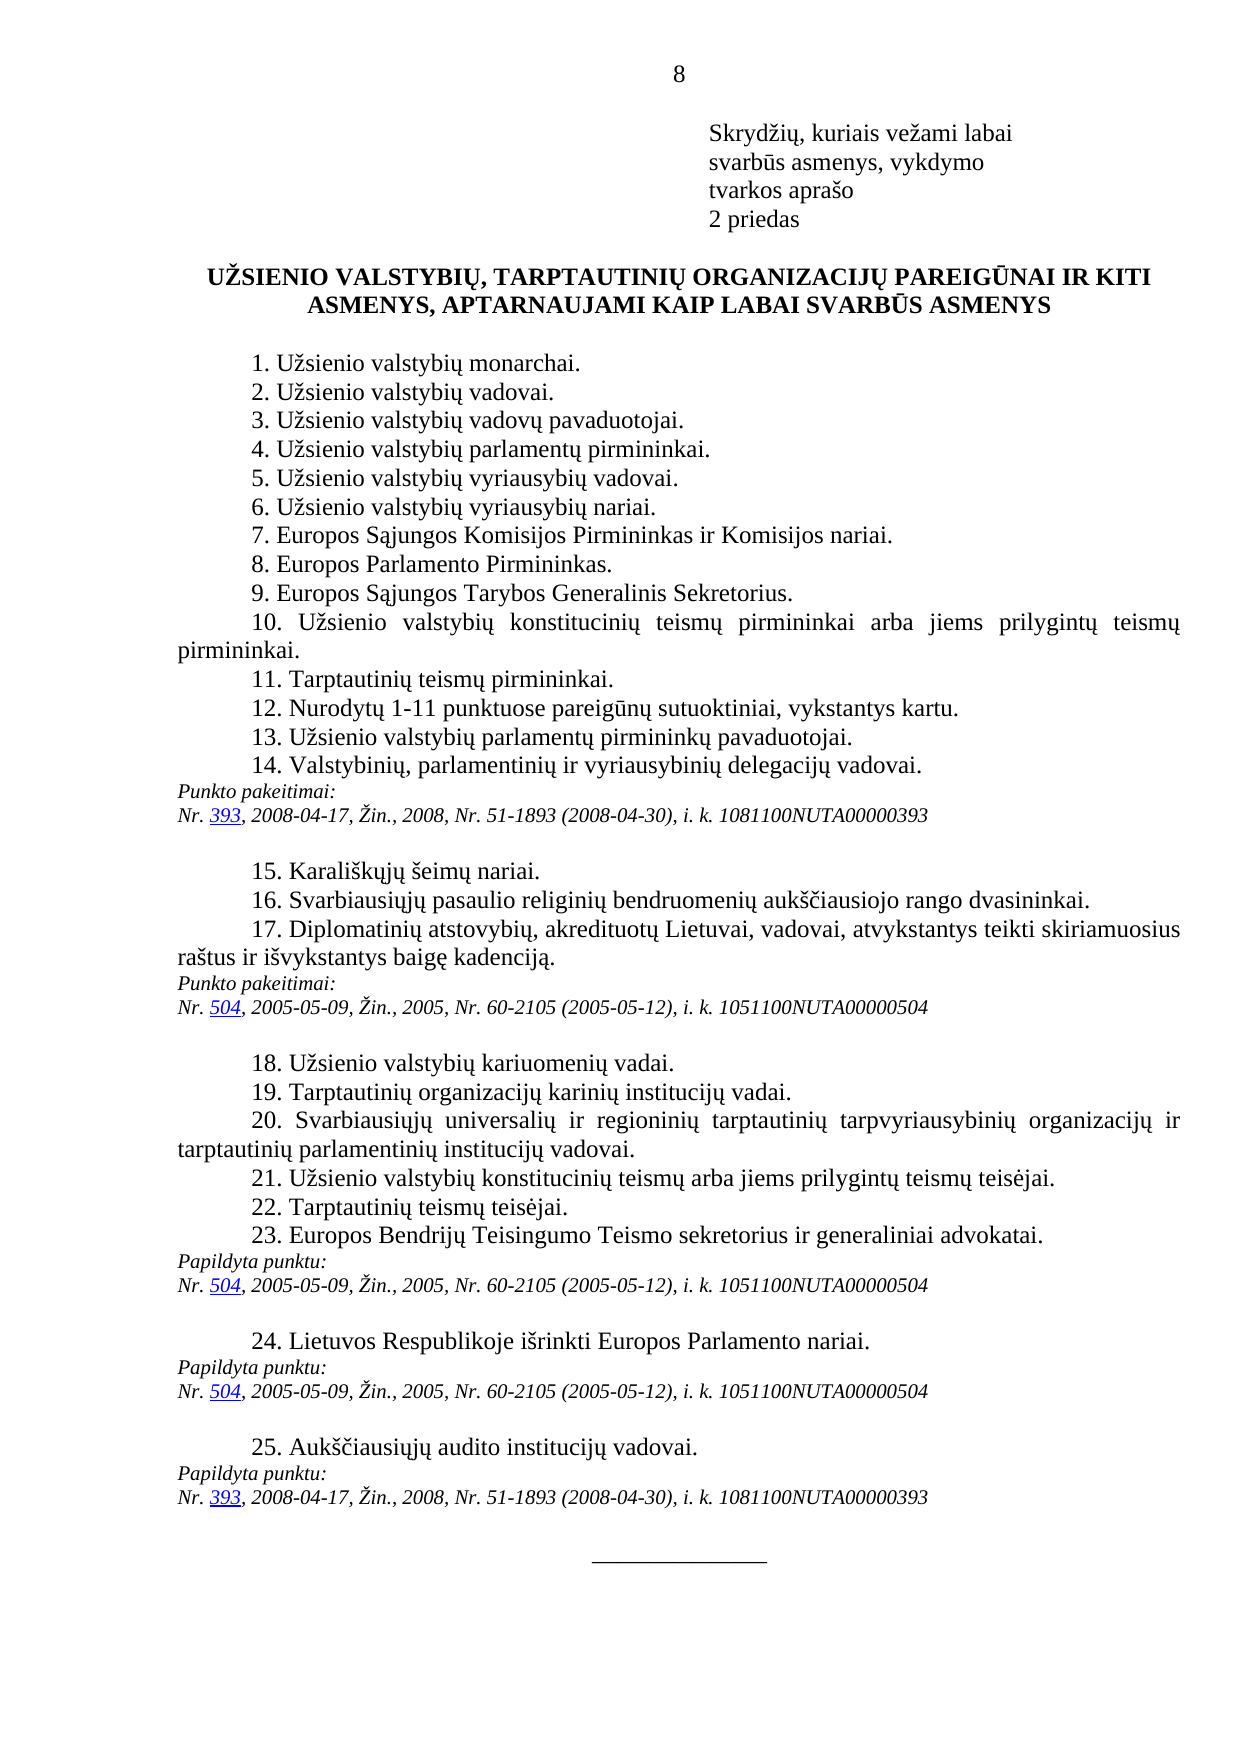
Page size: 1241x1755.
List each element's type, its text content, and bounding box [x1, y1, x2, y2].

text 23. Europos Bendrijų Teisingumo Teismo sekretorius ir generaliniai advokatai. [177, 1221, 1181, 1249]
text 1. Užsienio valstybių monarchai. [177, 348, 1181, 377]
text 25. Aukščiausiųjų audito institucijų vadovai. [177, 1432, 1181, 1461]
text Nr. 504, 2005-05-09, Žin., 2005, Nr. 60-2105 (2005-05-12), i. k. 1051100NUTA00000504 [177, 995, 1181, 1019]
text 20. Svarbiausiųjų universalių ir regioninių tarptautinių tarpvyriausybinių organizacijų ir tarptautinių parlamentinių institucijų vadovai. [177, 1106, 1181, 1163]
text Papildyta punktu: [177, 1249, 1181, 1273]
text Papildyta punktu: [177, 1461, 1181, 1485]
text 21. Užsienio valstybių konstitucinių teismų arba jiems prilygintų teismų teisėjai. [177, 1163, 1181, 1192]
text 6. Užsienio valstybių vyriausybių nariai. [177, 492, 1181, 521]
text 2 priedas [177, 204, 1181, 233]
text Skrydžių, kuriais vežami labai [709, 118, 1181, 147]
text 17. Diplomatinių atstovybių, akredituotų Lietuvai, vadovai, atvykstantys teikti skiriamuosius raštus ir išvykstantys baigę kadenciją. [177, 914, 1181, 971]
text Papildyta punktu: [177, 1355, 1181, 1379]
text 7. Europos Sąjungos Komisijos Pirmininkas ir Komisijos nariai. [177, 521, 1181, 549]
text 24. Lietuvos Respublikoje išrinkti Europos Parlamento nariai. [177, 1326, 1181, 1355]
text 11. Tarptautinių teismų pirmininkai. [177, 664, 1181, 693]
text Punkto pakeitimai: [177, 779, 1181, 803]
text Nr. 504, 2005-05-09, Žin., 2005, Nr. 60-2105 (2005-05-12), i. k. 1051100NUTA00000504 [177, 1273, 1181, 1297]
text ______________ [177, 1537, 1181, 1566]
text svarbūs asmenys, vykdymo [177, 147, 1181, 176]
text Nr. 504, 2005-05-09, Žin., 2005, Nr. 60-2105 (2005-05-12), i. k. 1051100NUTA00000504 [177, 1379, 1181, 1403]
text Punkto pakeitimai: [177, 971, 1181, 995]
text 13. Užsienio valstybių parlamentų pirmininkų pavaduotojai. [177, 722, 1181, 751]
text 8. Europos Parlamento Pirmininkas. [177, 549, 1181, 578]
text 9. Europos Sąjungos Tarybos Generalinis Sekretorius. [177, 578, 1181, 607]
text 2. Užsienio valstybių vadovai. [177, 377, 1181, 406]
text Nr. 393, 2008-04-17, Žin., 2008, Nr. 51-1893 (2008-04-30), i. k. 1081100NUTA00000393 [177, 1485, 1181, 1509]
text 18. Užsienio valstybių kariuomenių vadai. [177, 1048, 1181, 1077]
text 5. Užsienio valstybių vyriausybių vadovai. [177, 463, 1181, 492]
text 22. Tarptautinių teismų teisėjai. [177, 1192, 1181, 1221]
text 3. Užsienio valstybių vadovų pavaduotojai. [177, 406, 1181, 434]
text 14. Valstybinių, parlamentinių ir vyriausybinių delegacijų vadovai. [177, 751, 1181, 779]
text 4. Užsienio valstybių parlamentų pirmininkai. [177, 434, 1181, 463]
text UŽSIENIO VALSTYBIŲ, TARPTAUTINIŲ ORGANIZACIJŲ PAREIGŪNAI IR KITI ASMENYS, APTARNAUJAMI KAIP LABAI SVARBŪS ASMENYS [177, 262, 1181, 319]
text 15. Karališkųjų šeimų nariai. [177, 856, 1181, 885]
text Nr. 393, 2008-04-17, Žin., 2008, Nr. 51-1893 (2008-04-30), i. k. 1081100NUTA00000393 [177, 803, 1181, 827]
text 16. Svarbiausiųjų pasaulio religinių bendruomenių aukščiausiojo rango dvasininkai. [177, 885, 1181, 914]
text 12. Nurodytų 1-11 punktuose pareigūnų sutuoktiniai, vykstantys kartu. [177, 693, 1181, 722]
text tvarkos aprašo [177, 176, 1181, 204]
text 10. Užsienio valstybių konstitucinių teismų pirmininkai arba jiems prilygintų teismų pirmininkai. [177, 607, 1181, 664]
text 19. Tarptautinių organizacijų karinių institucijų vadai. [177, 1077, 1181, 1106]
